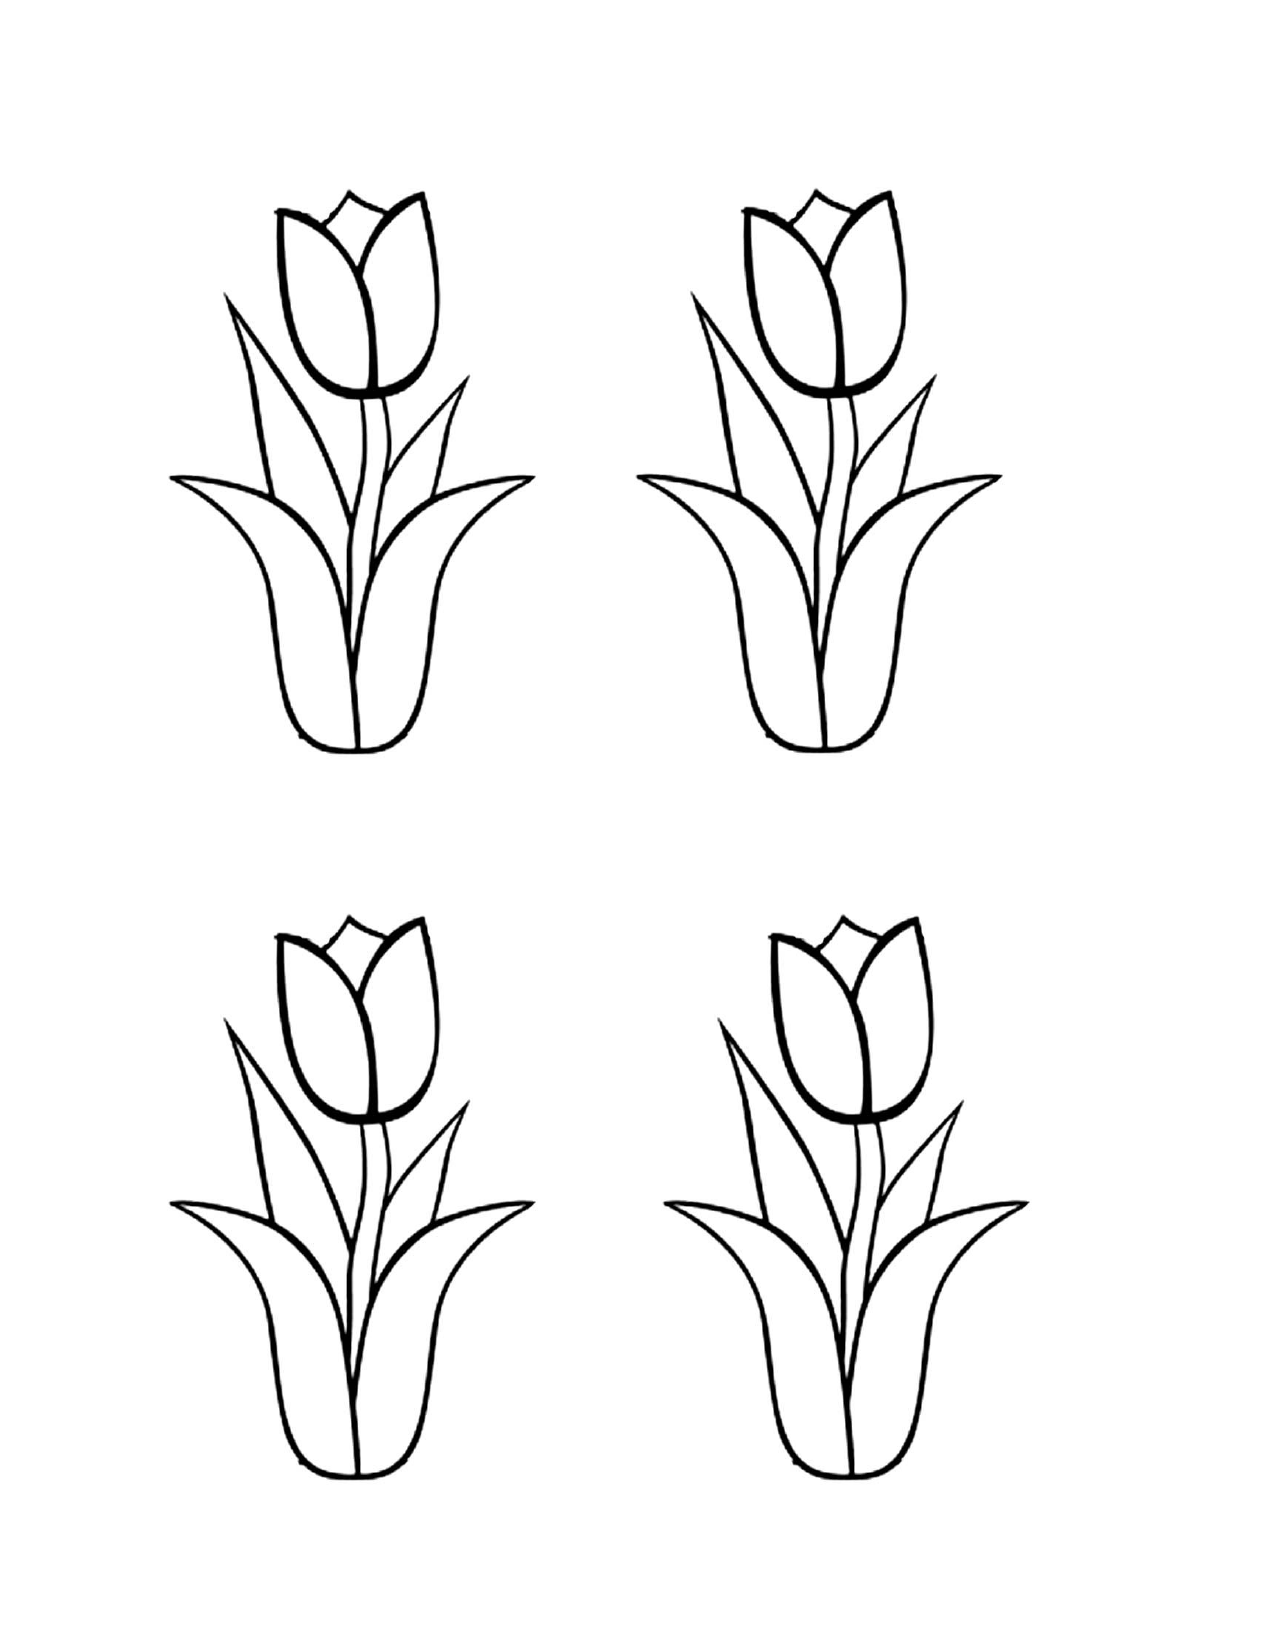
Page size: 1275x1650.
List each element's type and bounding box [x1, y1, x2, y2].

picture [131, 907, 573, 1523]
picture [598, 180, 1040, 796]
picture [625, 907, 1067, 1523]
picture [131, 181, 573, 797]
